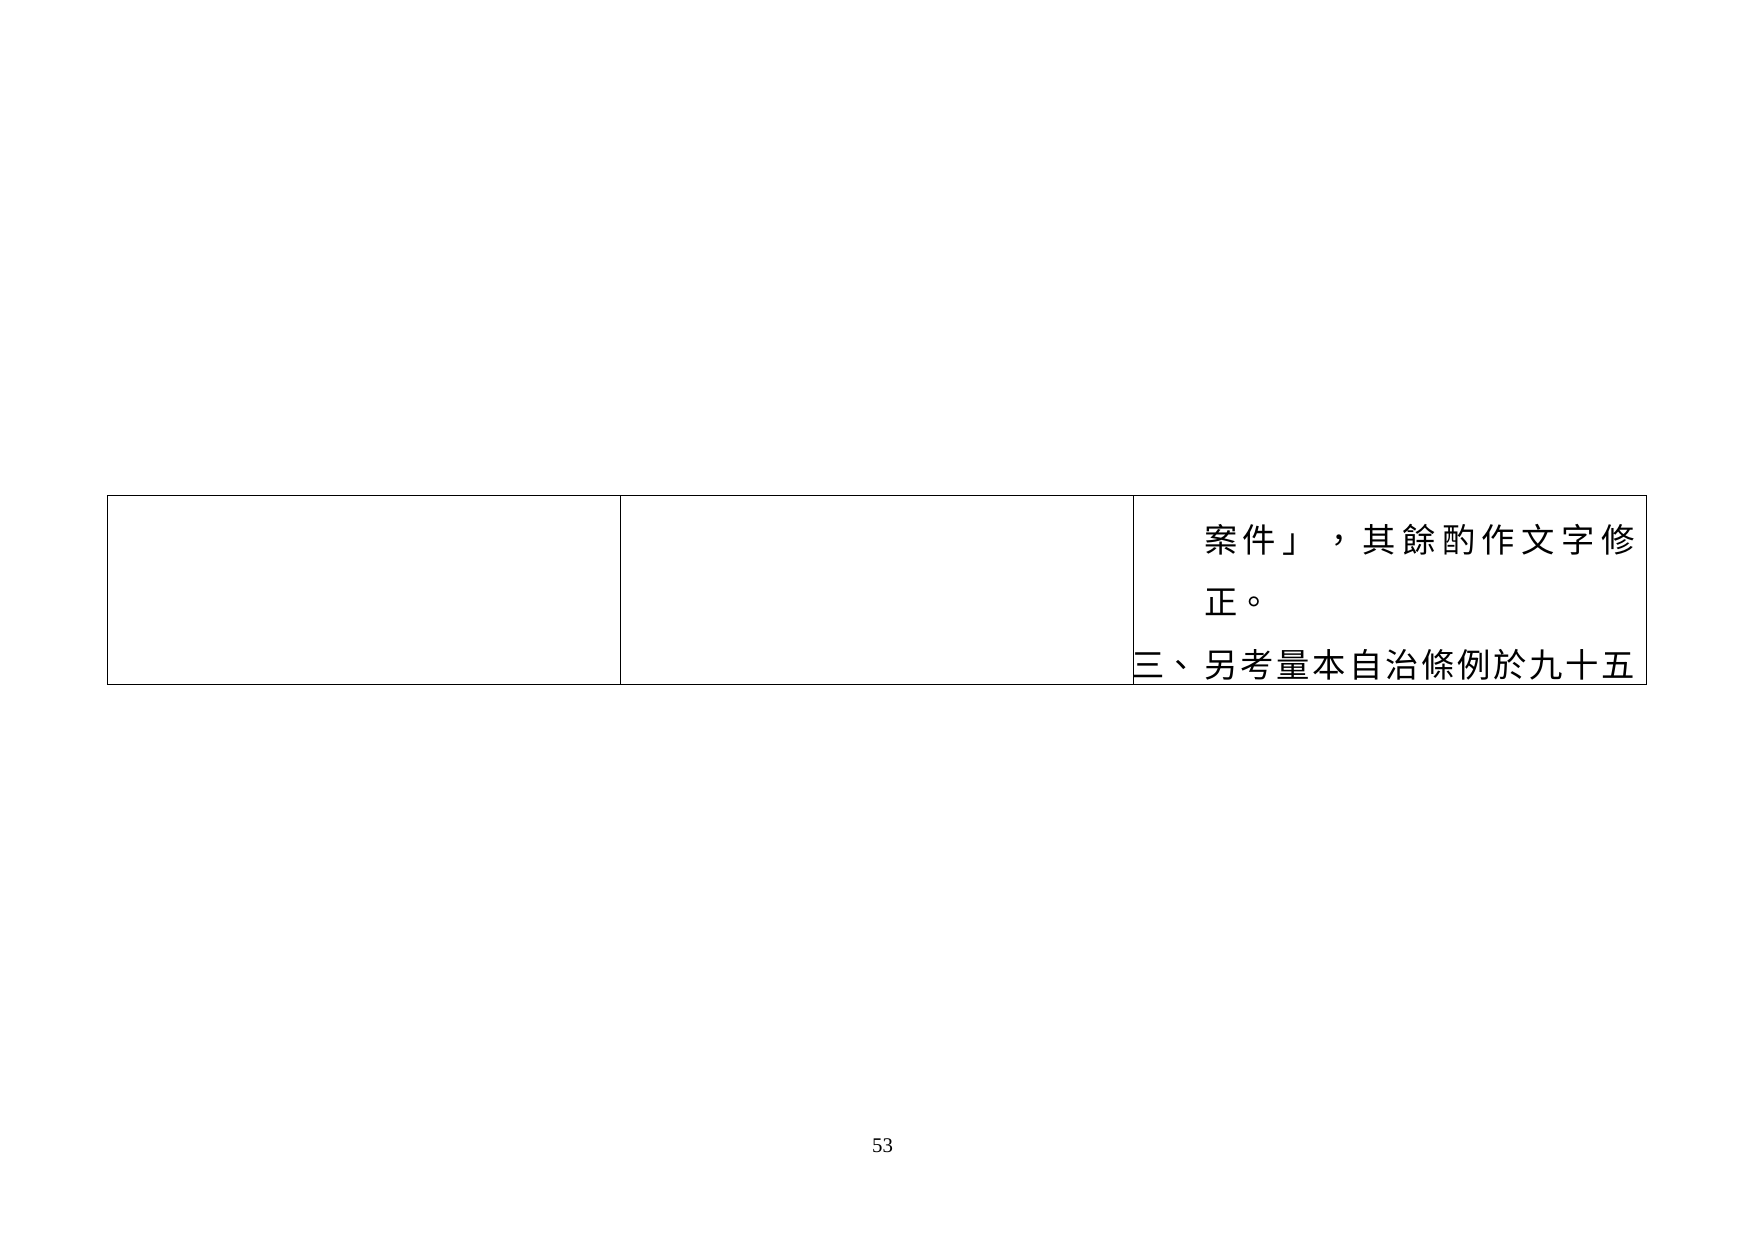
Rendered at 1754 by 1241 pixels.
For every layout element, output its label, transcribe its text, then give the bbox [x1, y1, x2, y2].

table_cell [621, 496, 1133, 684]
table_cell 案件」，其餘酌作文字修正。 三、 另考量本自治條例於九十五 [1134, 496, 1646, 684]
table_cell [108, 496, 620, 684]
